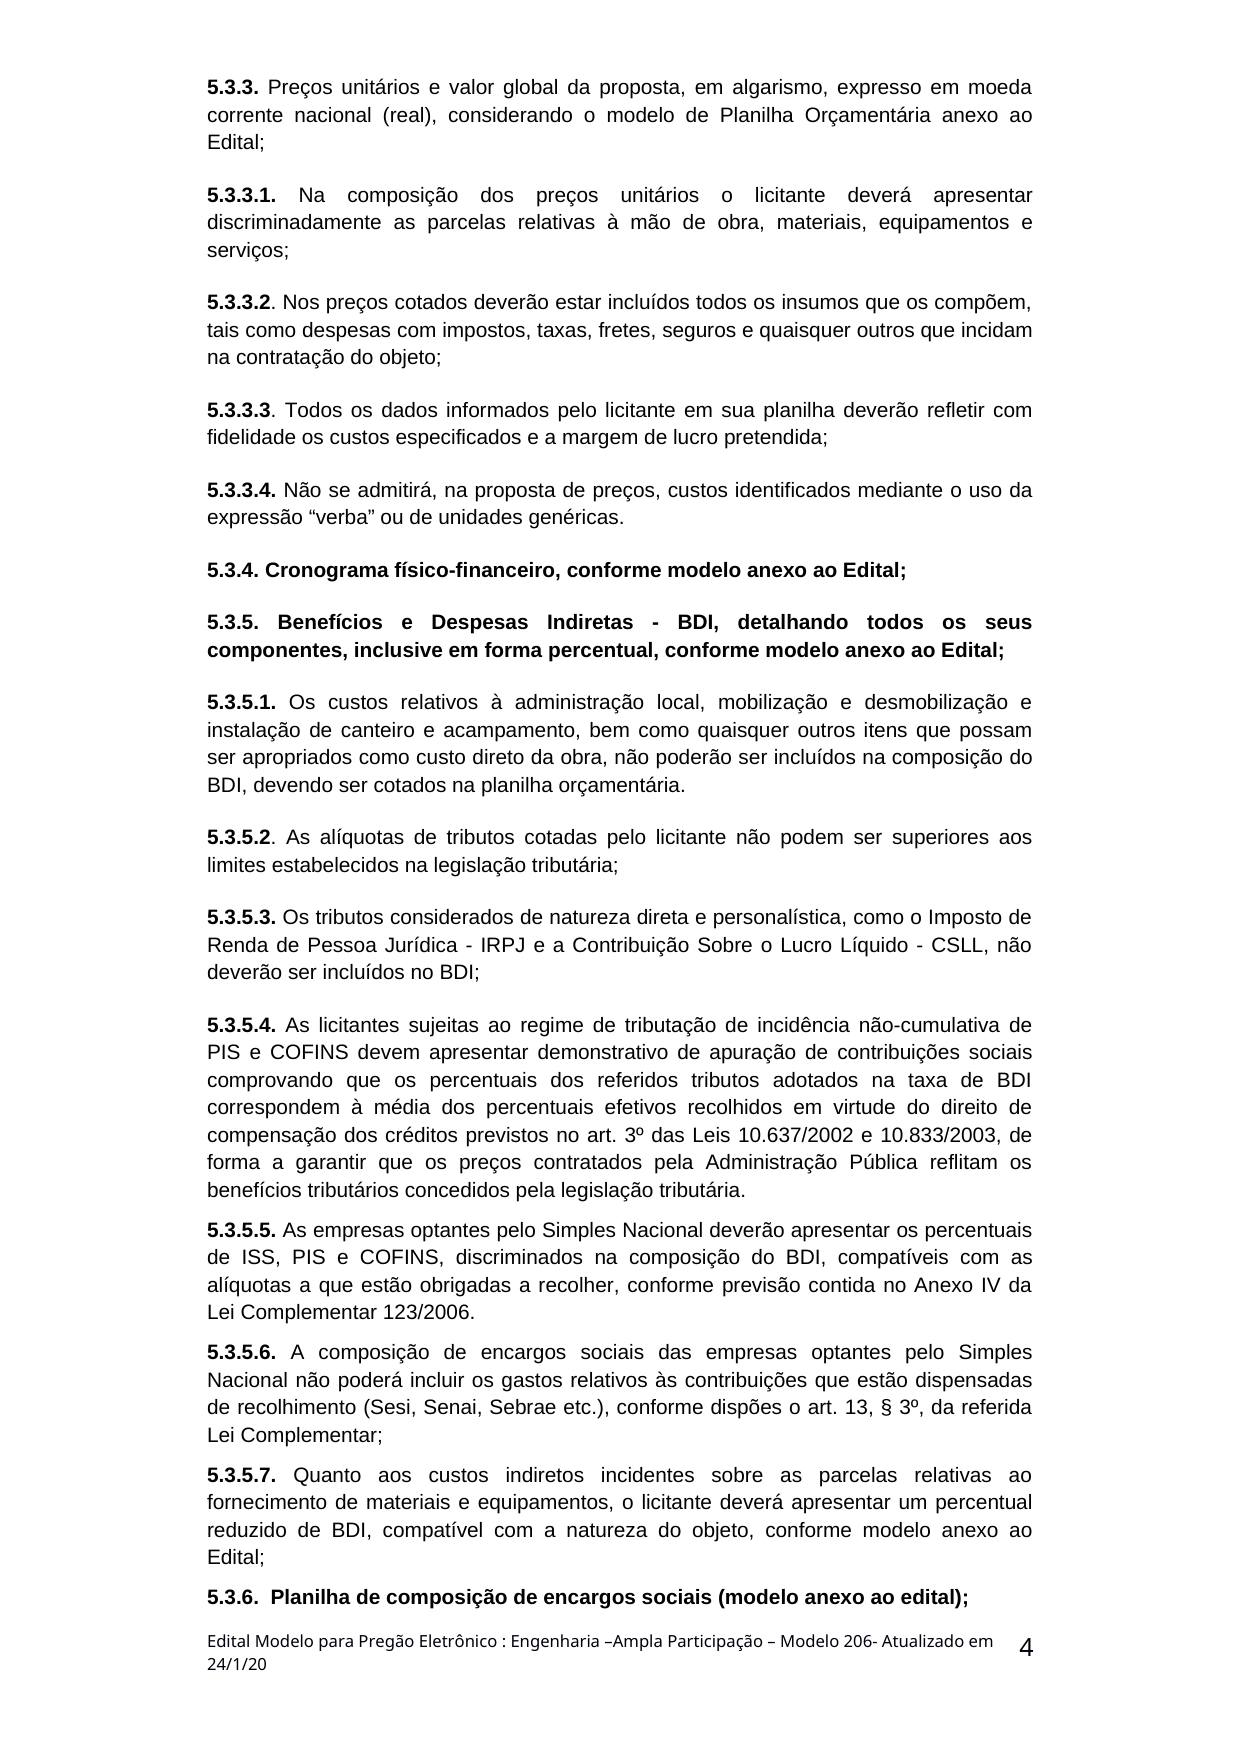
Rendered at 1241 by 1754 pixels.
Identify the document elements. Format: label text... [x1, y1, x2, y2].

text 5.3.3.3. Todos os dados informados pelo licitante em sua planilha deverão refletir com fidelidade os custos especificados e a margem de lucro pretendida; [207, 397, 1033, 449]
text 5.3.5.3. Os tributos considerados de natureza direta e personalística, como o Imposto de Renda de Pessoa Jurídica - IRPJ e a Contribuição Sobre o Lucro Líquido - CSLL, não deverão ser incluídos no BDI; [207, 905, 1033, 984]
text 5.3.3.4. Não se admitirá, na proposta de preços, custos identificados mediante o uso da expressão “verba” ou de unidades genéricas. [207, 477, 1033, 529]
text 5.3.3. Preços unitários e valor global da proposta, em algarismo, expresso em moeda corrente nacional (real), considerando o modelo de Planilha Orçamentária anexo ao Edital; [207, 75, 1033, 154]
text 5.3.3.1. Na composição dos preços unitários o licitante deverá apresentar discriminadamente as parcelas relativas à mão de obra, materiais, equipamentos e serviços; [207, 182, 1033, 261]
text 5.3.5. Benefícios e Despesas Indiretas - BDI, detalhando todos os seus componentes, inclusive em forma percentual, conforme modelo anexo ao Edital; [207, 610, 1033, 661]
text 5.3.5.4. As licitantes sujeitas ao regime de tributação de incidência não-cumulativa de PIS e COFINS devem apresentar demonstrativo de apuração de contribuições sociais comprovando que os percentuais dos referidos tributos adotados na taxa de BDI correspondem à média dos percentuais efetivos recolhidos em virtude do direito de compensação dos créditos previstos no art. 3º das Leis 10.637/2002 e 10.833/2003, de forma a garantir que os preços contratados pela Administração Pública reflitam os benefícios tributários concedidos pela legislação tributária. [207, 1012, 1033, 1201]
text 5.3.4. Cronograma físico-financeiro, conforme modelo anexo ao Edital; [207, 557, 1033, 581]
text 5.3.6. Planilha de composição de encargos sociais (modelo anexo ao edital); [207, 1585, 1033, 1609]
text 5.3.5.2. As alíquotas de tributos cotadas pelo licitante não podem ser superiores aos limites estabelecidos na legislação tributária; [207, 825, 1033, 876]
text 5.3.3.2. Nos preços cotados deverão estar incluídos todos os insumos que os compõem, tais como despesas com impostos, taxas, fretes, seguros e quaisquer outros que incidam na contratação do objeto; [207, 290, 1033, 369]
text 5.3.5.7. Quanto aos custos indiretos incidentes sobre as parcelas relativas ao fornecimento de materiais e equipamentos, o licitante deverá apresentar um percentual reduzido de BDI, compatível com a natureza do objeto, conforme modelo anexo ao Edital; [207, 1462, 1033, 1569]
text 5.3.5.6. A composição de encargos sociais das empresas optantes pelo Simples Nacional não poderá incluir os gastos relativos às contribuições que estão dispensadas de recolhimento (Sesi, Senai, Sebrae etc.), conforme dispões o art. 13, § 3º, da referida Lei Complementar; [207, 1340, 1033, 1446]
text 5.3.5.1. Os custos relativos à administração local, mobilização e desmobilização e instalação de canteiro e acampamento, bem como quaisquer outros itens que possam ser apropriados como custo direto da obra, não poderão ser incluídos na composição do BDI, devendo ser cotados na planilha orçamentária. [207, 690, 1033, 796]
text 5.3.5.5. As empresas optantes pelo Simples Nacional deverão apresentar os percentuais de ISS, PIS e COFINS, discriminados na composição do BDI, compatíveis com as alíquotas a que estão obrigadas a recolher, conforme previsão contida no Anexo IV da Lei Complementar 123/2006. [207, 1217, 1033, 1324]
